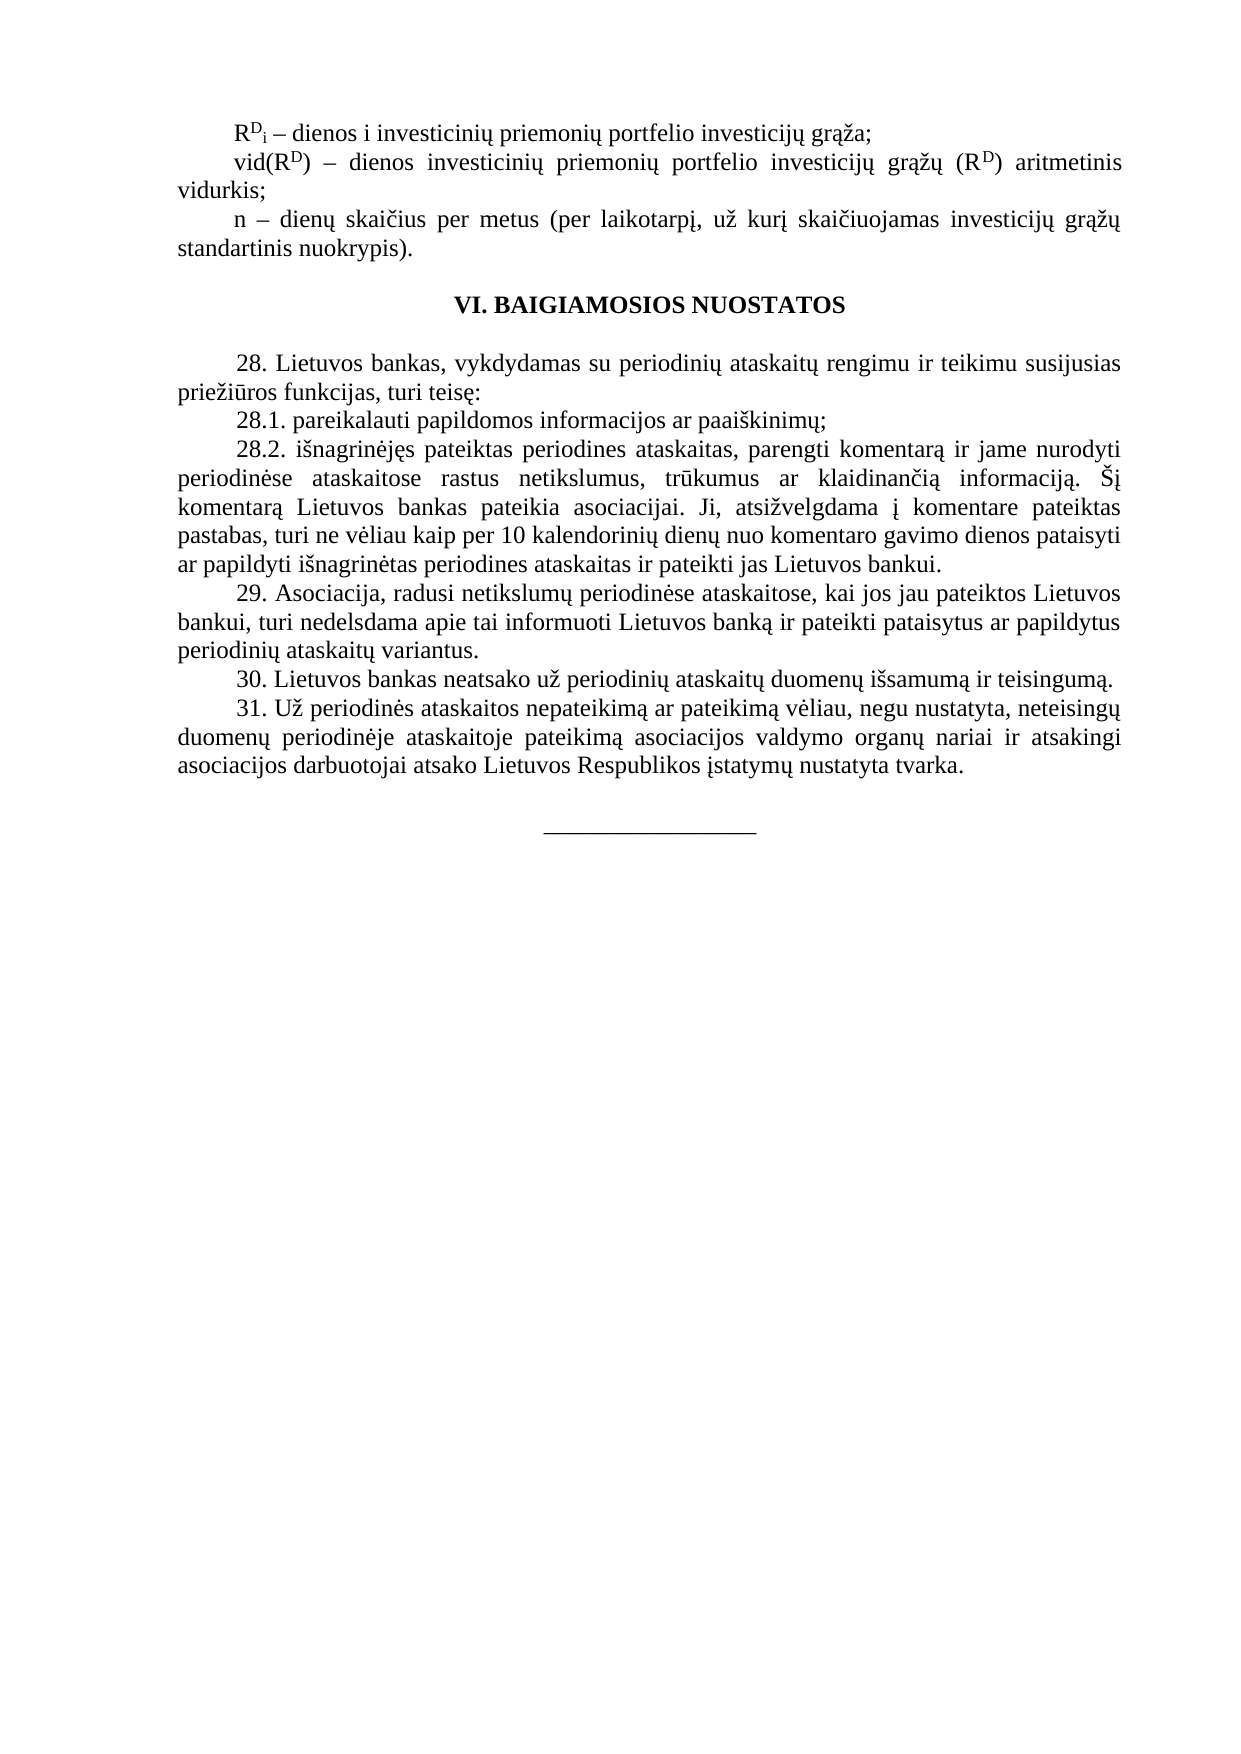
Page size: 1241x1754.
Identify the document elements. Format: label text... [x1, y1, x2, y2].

text RDi – dienos i investicinių priemonių portfelio investicijų grąža; [177, 118, 1122, 147]
text vid(RD) – dienos investicinių priemonių portfelio investicijų grąžų (RD) aritmetinis vidurkis; [177, 147, 1122, 204]
text 28. Lietuvos bankas, vykdydamas su periodinių ataskaitų rengimu ir teikimu susijusias priežiūros funkcijas, turi teisę: [177, 348, 1122, 406]
text 31. Už periodinės ataskaitos nepateikimą ar pateikimą vėliau, negu nustatyta, neteisingų duomenų periodinėje ataskaitoje pateikimą asociacijos valdymo organų nariai ir atsakingi asociacijos darbuotojai atsako Lietuvos Respublikos įstatymų nustatyta tvarka. [177, 693, 1122, 779]
text 28.1. pareikalauti papildomos informacijos ar paaiškinimų; [177, 406, 1122, 434]
text _________________ [177, 808, 1122, 837]
text 30. Lietuvos bankas neatsako už periodinių ataskaitų duomenų išsamumą ir teisingumą. [177, 664, 1122, 693]
text Vi. BAIGIAMOSIOS NUOSTATOS [177, 291, 1122, 319]
text n – dienų skaičius per metus (per laikotarpį, už kurį skaičiuojamas investicijų grąžų standartinis nuokrypis). [177, 204, 1122, 262]
text 28.2. išnagrinėjęs pateiktas periodines ataskaitas, parengti komentarą ir jame nurodyti periodinėse ataskaitose rastus netikslumus, trūkumus ar klaidinančią informaciją. Šį komentarą Lietuvos bankas pateikia asociacijai. Ji, atsižvelgdama į komentare pateiktas pastabas, turi ne vėliau kaip per 10 kalendorinių dienų nuo komentaro gavimo dienos pataisyti ar papildyti išnagrinėtas periodines ataskaitas ir pateikti jas Lietuvos bankui. [177, 434, 1122, 578]
text 29. Asociacija, radusi netikslumų periodinėse ataskaitose, kai jos jau pateiktos Lietuvos bankui, turi nedelsdama apie tai informuoti Lietuvos banką ir pateikti pataisytus ar papildytus periodinių ataskaitų variantus. [177, 578, 1122, 664]
